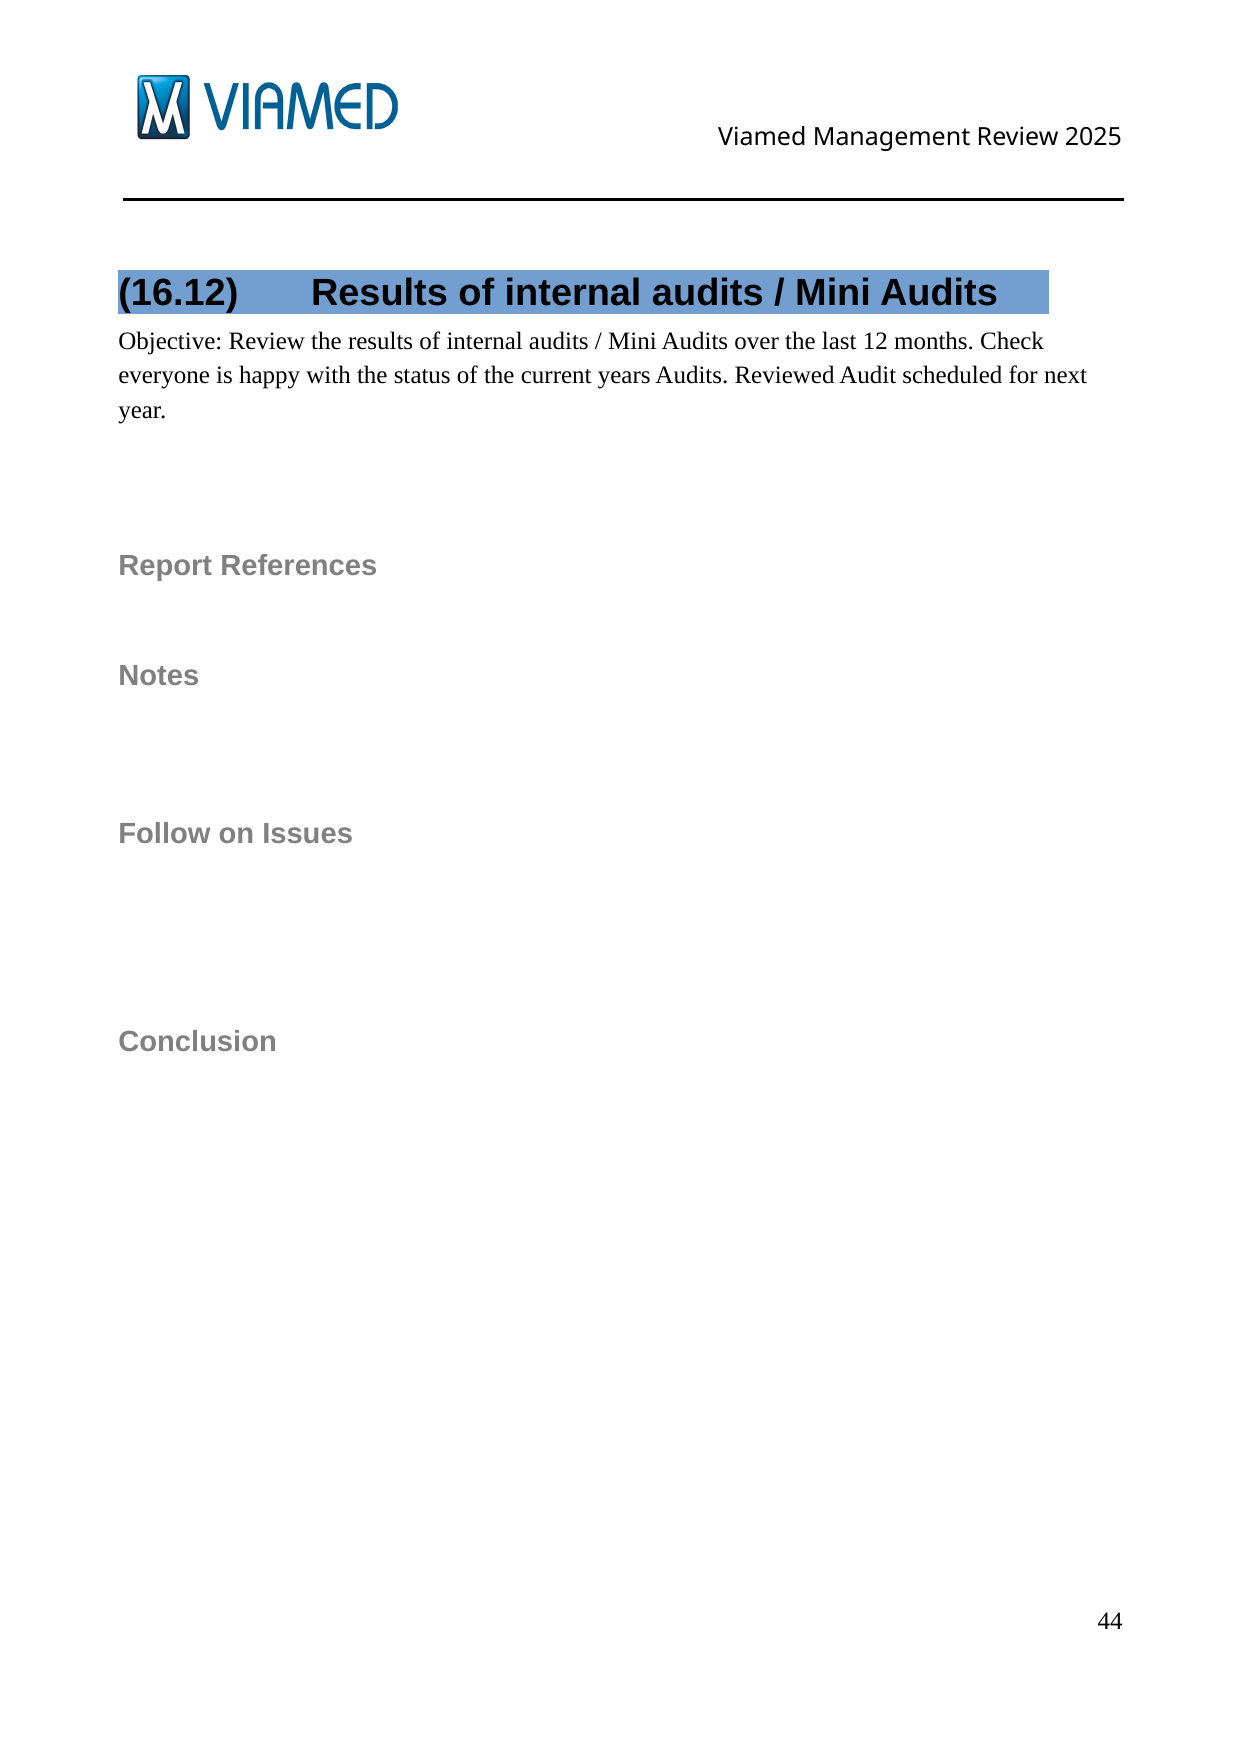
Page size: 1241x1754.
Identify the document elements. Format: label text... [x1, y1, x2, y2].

subtitle Conclusion [118, 1024, 1122, 1058]
picture [133, 65, 401, 149]
subtitle (16.12) Results of internal audits / Mini Audits [1049, 270, 1122, 314]
subtitle Follow on Issues [118, 816, 1122, 850]
text Objective: Review the results of internal audits / Mini Audits over the last 12 months. Check everyone is happy with the status of the current years Audits. Reviewed Audit scheduled for next year. [118, 326, 1122, 458]
subtitle Notes [118, 658, 1122, 691]
subtitle Report References [118, 548, 1122, 582]
